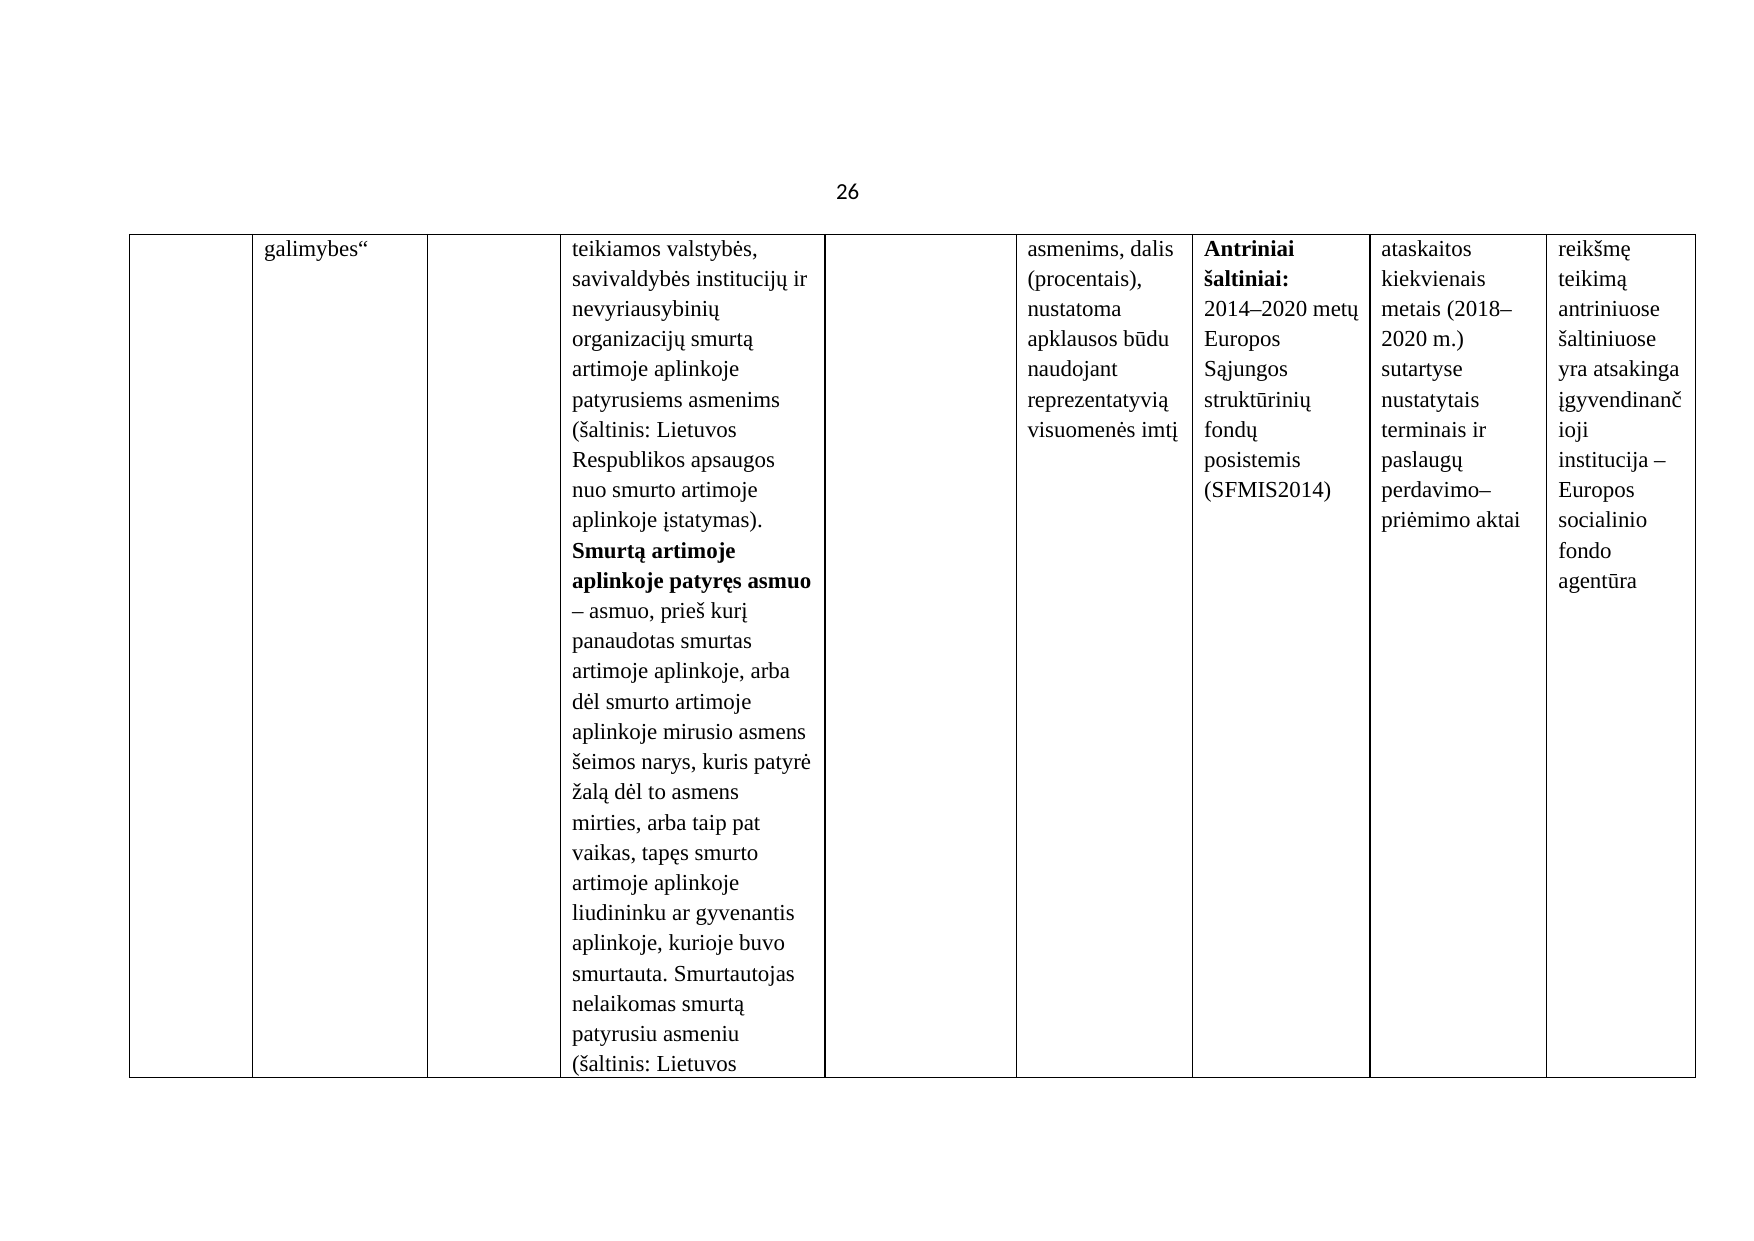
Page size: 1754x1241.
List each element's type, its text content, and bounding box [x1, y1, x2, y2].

table_cell reikšmę teikimą antriniuose šaltiniuose yra atsakinga įgyvendinančioji institucija – Europos socialinio fondo agentūra [1547, 235, 1695, 1077]
table_cell [130, 235, 252, 1077]
table_cell Antriniai šaltiniai: 2014–2020 metų Europos Sąjungos struktūrinių fondų posistemis (SFMIS2014) [1193, 235, 1369, 1077]
table_cell [428, 235, 560, 1077]
table_cell teikiamos valstybės, savivaldybės institucijų ir nevyriausybinių organizacijų smurtą artimoje aplinkoje patyrusiems asmenims (šaltinis: Lietuvos Respublikos apsaugos nuo smurto artimoje aplinkoje įstatymas). Smurtą artimoje aplinkoje patyręs asmuo – asmuo, prieš kurį panaudotas smurtas artimoje aplinkoje, arba dėl smurto artimoje aplinkoje mirusio asmens šeimos narys, kuris patyrė žalą dėl to asmens mirties, arba taip pat vaikas, tapęs smurto artimoje aplinkoje liudininku ar gyvenantis aplinkoje, kurioje buvo smurtauta. Smurtautojas nelaikomas smurtą patyrusiu asmeniu (šaltinis: Lietuvos [561, 235, 824, 1077]
table_cell ataskaitos kiekvienais metais (2018–2020 m.) sutartyse nustatytais terminais ir paslaugų perdavimo–priėmimo aktai [1371, 235, 1546, 1077]
table_cell galimybes“ [253, 235, 427, 1077]
table_cell asmenims, dalis (procentais), nustatoma apklausos būdu naudojant reprezentatyvią visuomenės imtį [1017, 235, 1192, 1077]
table_cell [826, 235, 1016, 1077]
